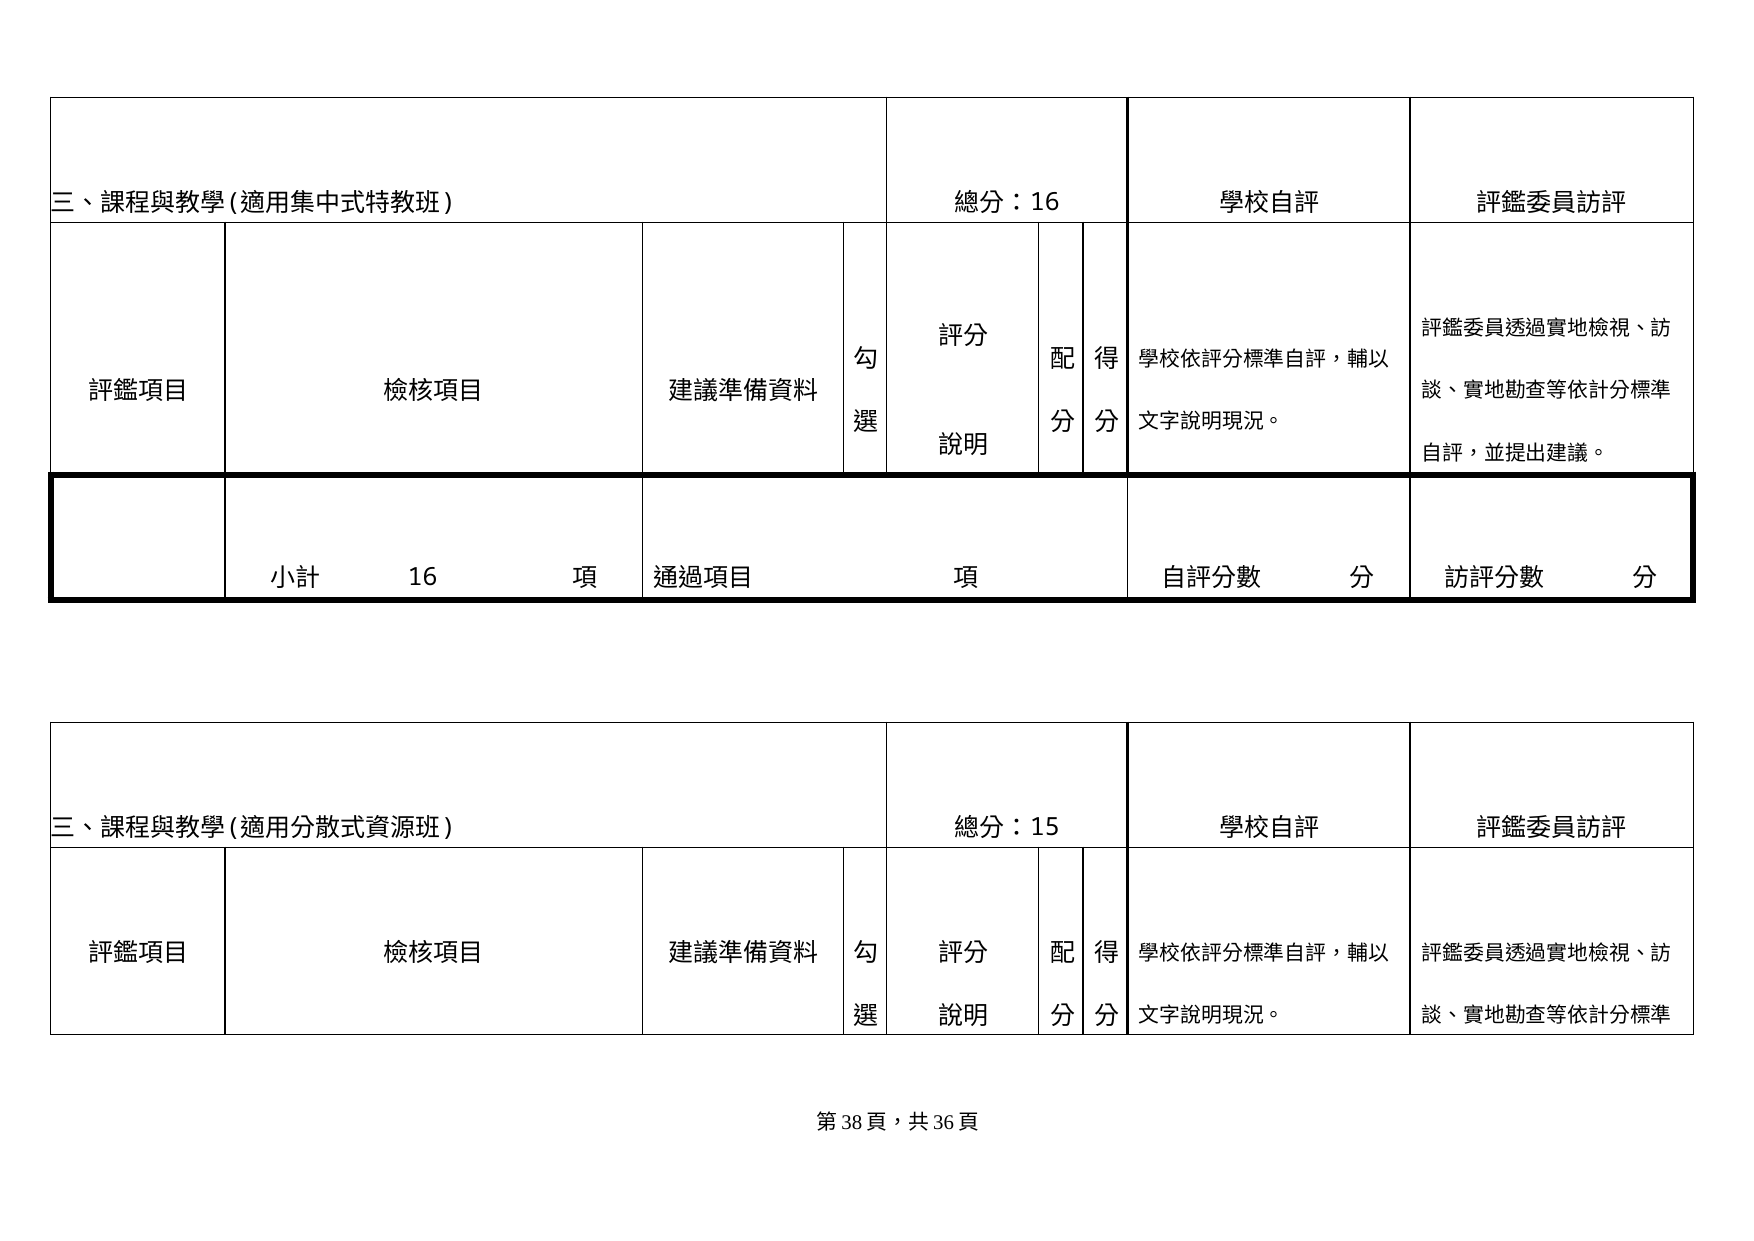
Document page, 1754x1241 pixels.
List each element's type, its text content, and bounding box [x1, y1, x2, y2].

table_cell 評鑑委員透過實地檢視、訪談、實地勘查等依計分標準 [1411, 848, 1693, 1034]
table_cell 建議準備資料 [643, 223, 843, 472]
table_cell 配分 [1039, 848, 1082, 1034]
table_cell 評分 說明 [887, 848, 1038, 1034]
table_header 學校自評 [1129, 98, 1409, 222]
table_cell 評鑑委員透過實地檢視、訪談、實地勘查等依計分標準自評，並提出建議。 [1411, 223, 1693, 472]
table_cell 評鑑項目 [51, 848, 224, 1034]
table_header 總分：16 [887, 98, 1126, 222]
table_cell 訪評分數 分 [1411, 478, 1690, 597]
table_cell 小計 16 項 [226, 478, 642, 597]
table_header 評鑑委員訪評 [1411, 98, 1693, 222]
table_cell 得分 [1084, 848, 1126, 1034]
table_cell 配分 [1039, 223, 1082, 472]
table_cell 自評分數 分 [1128, 478, 1409, 597]
table_header 三、課程與教學(適用集中式特教班) [51, 98, 886, 222]
table_cell 學校依評分標準自評，輔以文字說明現況。 [1129, 848, 1409, 1034]
table_header 學校自評 [1129, 723, 1409, 847]
table_header 三、課程與教學(適用分散式資源班) [51, 723, 886, 847]
table_cell [54, 478, 224, 597]
table_cell 評鑑項目 [51, 223, 224, 472]
table_cell 勾選 [844, 848, 886, 1034]
table_cell 勾選 [844, 223, 886, 472]
table_header 評鑑委員訪評 [1411, 723, 1693, 847]
table_cell 建議準備資料 [643, 848, 843, 1034]
table_cell 通過項目 項 [643, 478, 1127, 597]
table_cell 評分 說明 [887, 223, 1038, 472]
table_cell 檢核項目 [226, 223, 642, 472]
table_header 總分：15 [887, 723, 1126, 847]
table_cell 得分 [1084, 223, 1126, 472]
table_cell 檢核項目 [226, 848, 642, 1034]
table_cell 學校依評分標準自評，輔以文字說明現況。 [1129, 223, 1409, 472]
